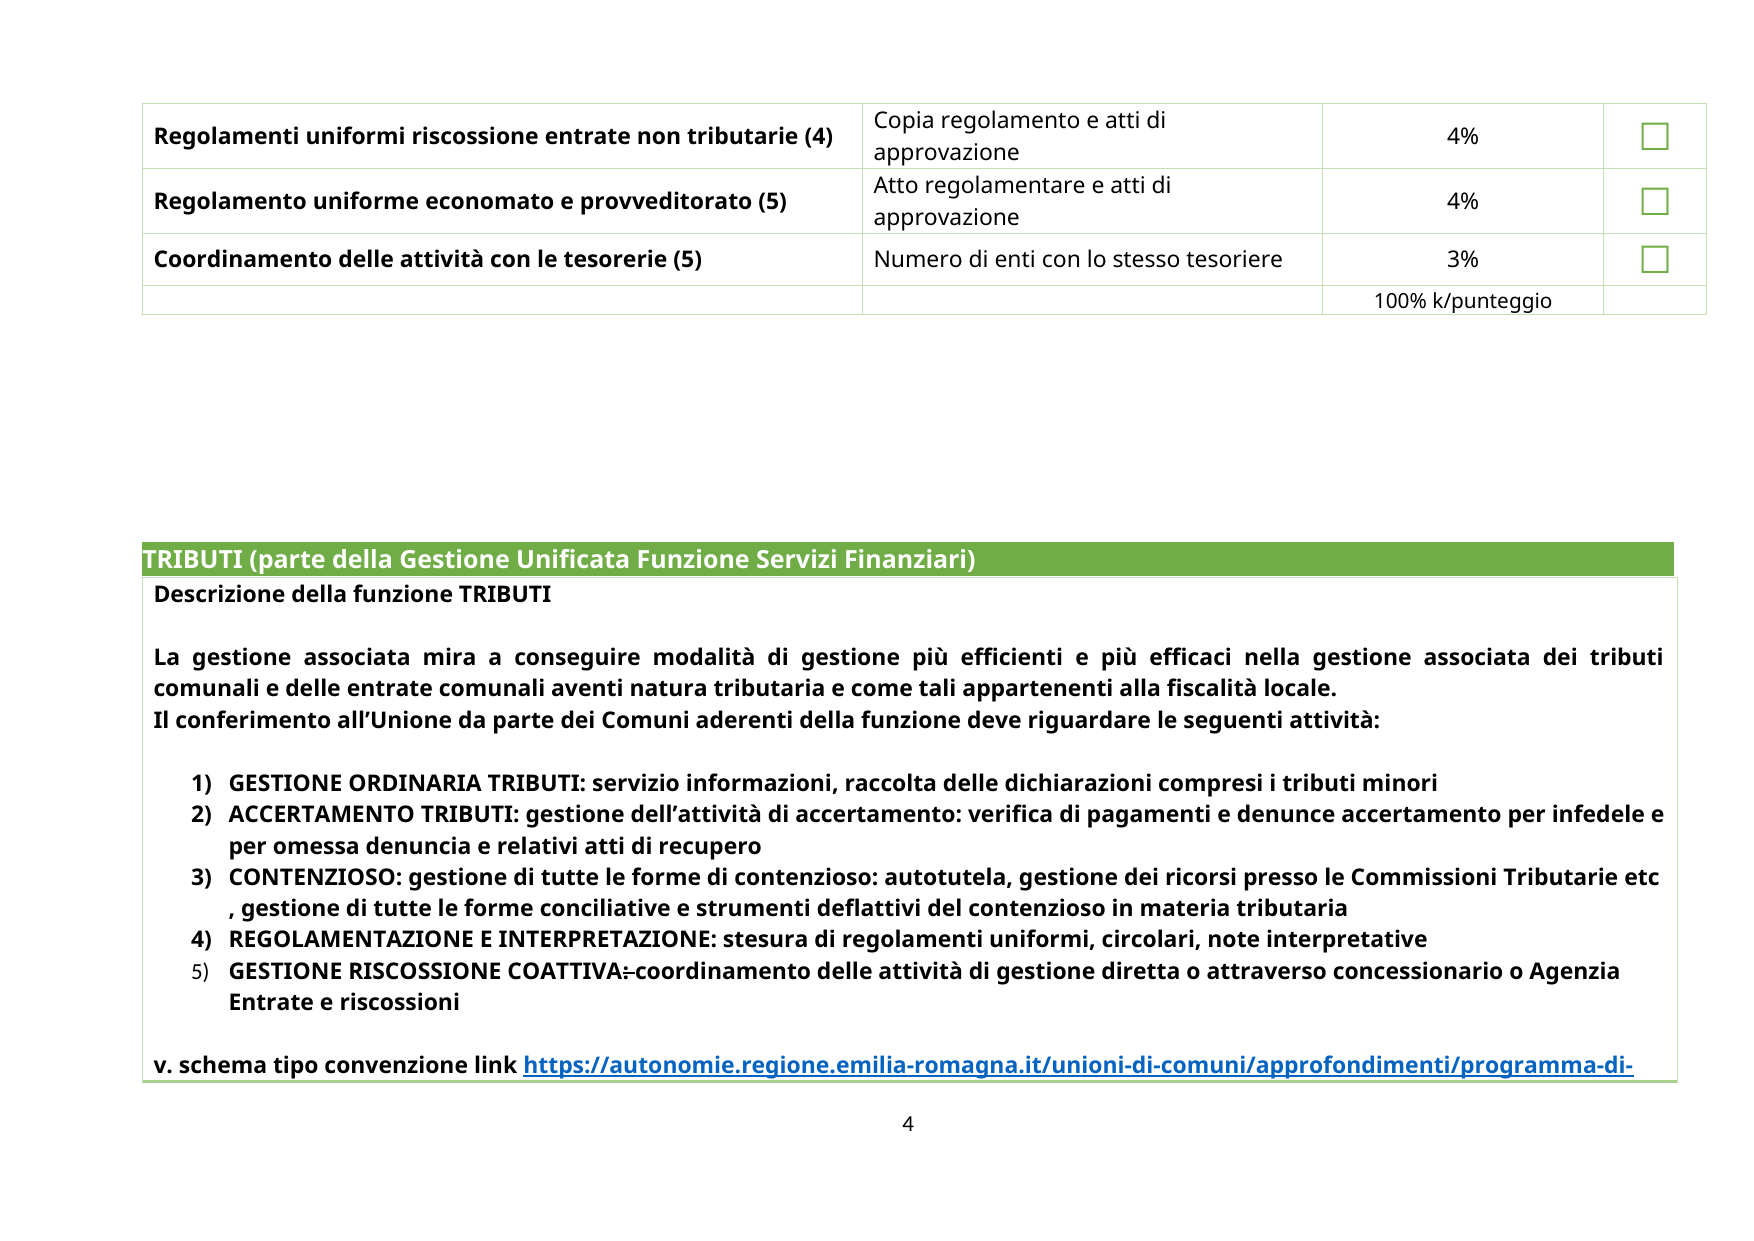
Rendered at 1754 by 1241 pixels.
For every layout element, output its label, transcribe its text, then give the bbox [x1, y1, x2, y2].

table_cell [143, 286, 862, 314]
table_cell Coordinamento delle attività con le tesorerie (5) [143, 234, 862, 285]
text TRIBUTI (parte della Gestione Unificata Funzione Servizi Finanziari) [142, 542, 1674, 576]
table_cell 4% [1323, 104, 1603, 168]
table_cell [863, 286, 1322, 314]
table_header Descrizione della funzione TRIBUTI La gestione associata mira a conseguire modalità di gestione più efficienti e più efficaci nella gestione associata dei tributi comunali e delle entrate comunali aventi natura tributaria e come tali appartenenti alla fiscalità locale. Il conferimento all’Unione da parte dei Comuni aderenti della funzione deve riguardare le seguenti attività: GESTIONE ORDINARIA TRIBUTI: servizio informazioni, raccolta delle dichiarazioni compresi i tributi minori ACCERTAMENTO TRIBUTI: gestione dell’attività di accertamento: verifica di pagamenti e denunce accertamento per infedele e per omessa denuncia e relativi atti di recupero CONTENZIOSO: gestione di tutte le forme di contenzioso: autotutela, gestione dei ricorsi presso le Commissioni Tributarie etc , gestione di tutte le forme conciliative e strumenti deflattivi del contenzioso in materia tributaria REGOLAMENTAZIONE E INTERPRETAZIONE: stesura di regolamenti uniformi, circolari, note interpretative GESTIONE RISCOSSIONE COATTIVA: coordinamento delle attività di gestione diretta o attraverso concessionario o Agenzia Entrate e riscossioni v. schema tipo convenzione link https://autonomie.regione.emilia-romagna.it/unioni-di-comuni/approfondimenti/programma-di- [143, 578, 1677, 1080]
table_cell Regolamenti uniformi riscossione entrate non tributarie (4) [143, 104, 862, 168]
table_cell ☐ [1604, 234, 1706, 285]
table_cell Atto regolamentare e atti di approvazione [863, 169, 1322, 232]
table_cell 4% [1323, 169, 1603, 232]
table_cell Numero di enti con lo stesso tesoriere [863, 234, 1322, 285]
table_cell 3% [1323, 234, 1603, 285]
table_cell Copia regolamento e atti di approvazione [863, 104, 1322, 168]
table_cell ☐ [1604, 169, 1706, 232]
table_cell [1604, 286, 1706, 314]
table_cell Regolamento uniforme economato e provveditorato (5) [143, 169, 862, 232]
table_cell ☐ [1604, 104, 1706, 168]
table_cell 100% k/punteggio [1323, 286, 1603, 314]
